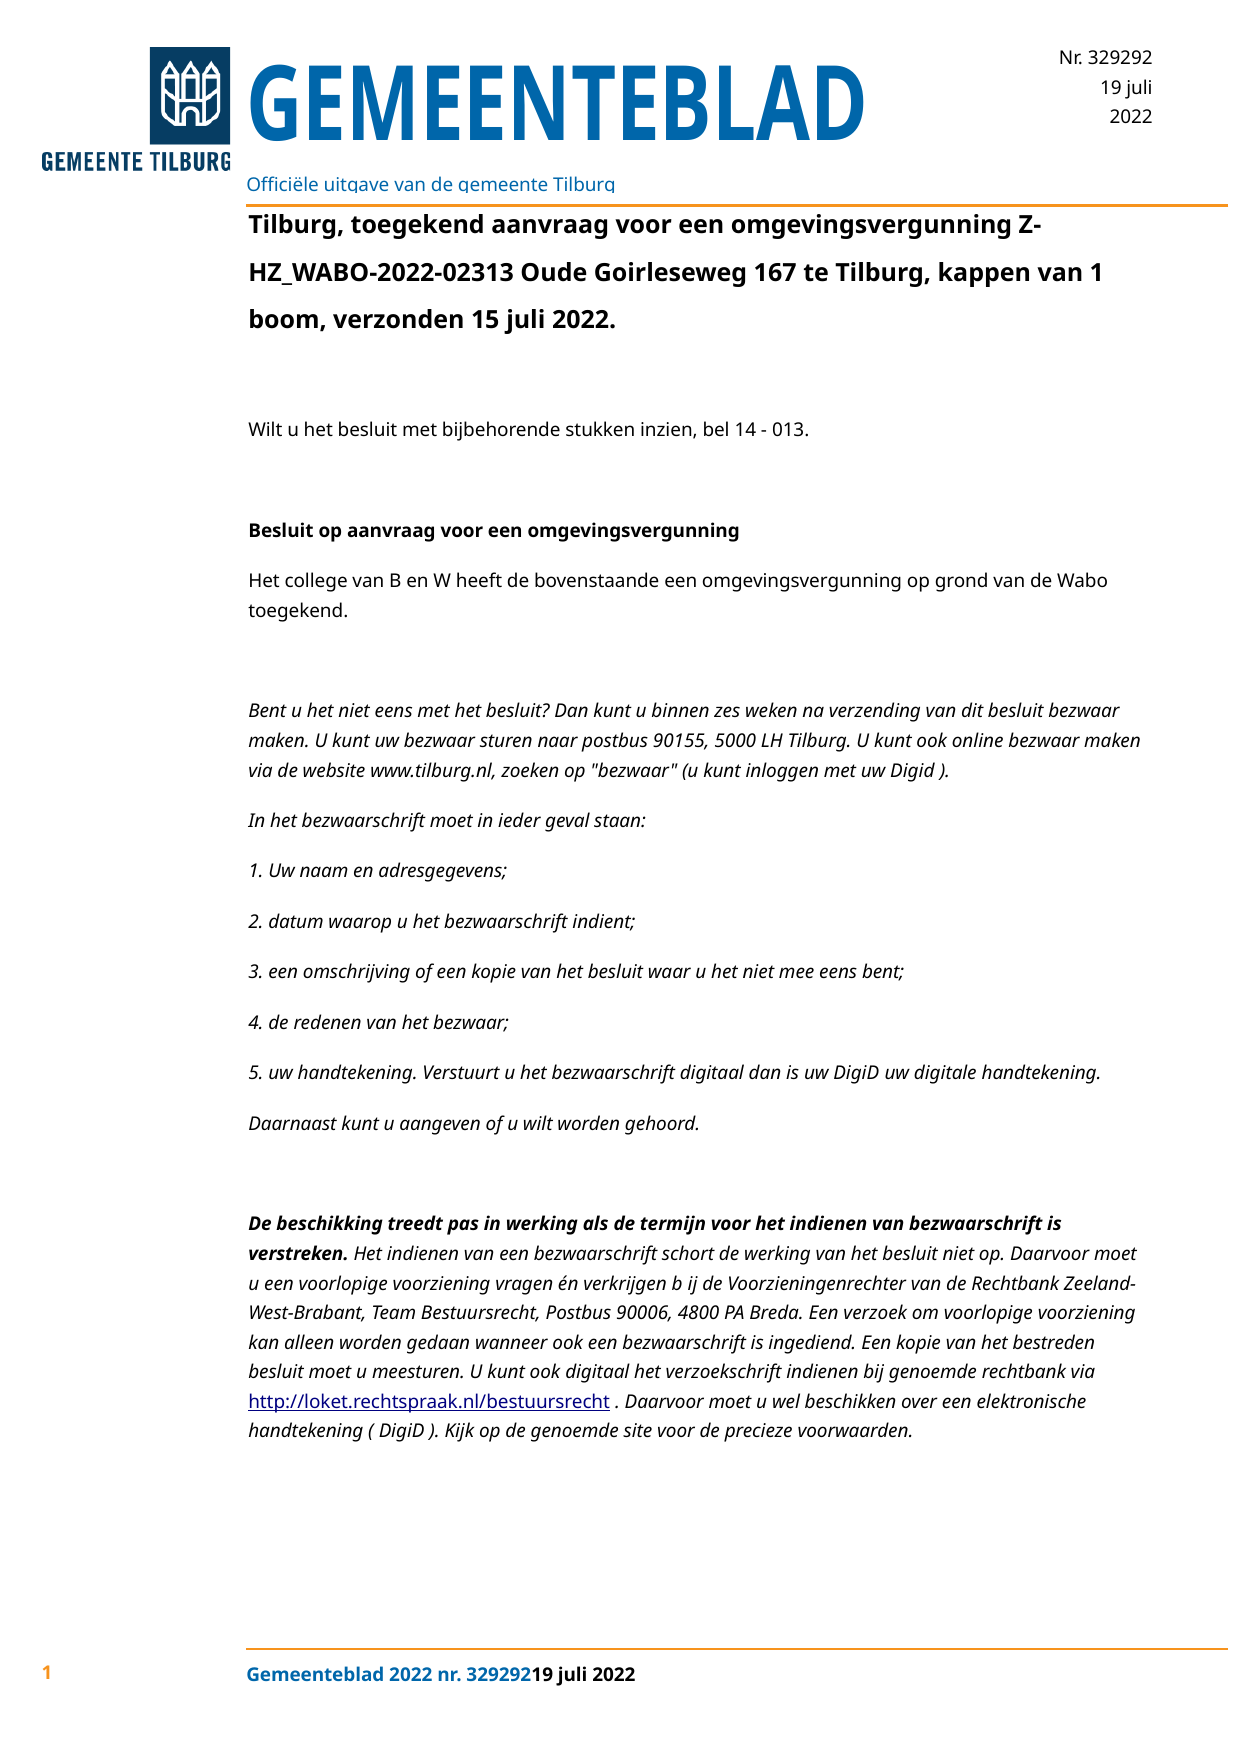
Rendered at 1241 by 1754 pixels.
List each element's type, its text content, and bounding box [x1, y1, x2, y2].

text Besluit op aanvraag voor een omgevingsvergunning [248, 517, 1152, 542]
text 2. datum waarop u het bezwaarschrift indient; [248, 908, 1152, 934]
text Bent u het niet eens met het besluit? Dan kunt u binnen zes weken na verzending van dit besluit bezwaar maken. U kunt uw bezwaar sturen naar postbus 90155, 5000 LH Tilburg. U kunt ook online bezwaar maken via de website www.tilburg.nl, zoeken op "bezwaar" (u kunt inloggen met uw Digid ). [248, 698, 1152, 782]
text De beschikking treedt pas in werking als de termijn voor het indienen van bezwaarschrift is verstreken. Het indienen van een bezwaarschrift schort de werking van het besluit niet op. Daarvoor moet u een voorlopige voorziening vragen én verkrijgen b ij de Voorzieningenrechter van de Rechtbank Zeeland-West-Brabant, Team Bestuursrecht, Postbus 90006, 4800 PA Breda. Een verzoek om voorlopige voorziening kan alleen worden gedaan wanneer ook een bezwaarschrift is ingediend. Een kopie van het bestreden besluit moet u meesturen. U kunt ook digitaal het verzoekschrift indienen bij genoemde rechtbank via http://loket.rechtspraak.nl/bestuursrecht . Daarvoor moet u wel beschikken over een elektronische handtekening ( DigiD ). Kijk op de genoemde site voor de precieze voorwaarden. [248, 1211, 1152, 1443]
text Tilburg, toegekend aanvraag voor een omgevingsvergunning Z-HZ_WABO-2022-02313 Oude Goirleseweg 167 te Tilburg, kappen van 1 boom, verzonden 15 juli 2022. [248, 207, 1152, 336]
picture [41, 47, 231, 172]
text Wilt u het besluit met bijbehorende stukken inzien, bel 14 - 013. [248, 416, 1152, 442]
text Daarnaast kunt u aangeven of u wilt worden gehoord. [248, 1110, 1152, 1135]
text In het bezwaarschrift moet in ieder geval staan: [248, 807, 1152, 833]
text 5. uw handtekening. Verstuurt u het bezwaarschrift digitaal dan is uw DigiD uw digitale handtekening. [248, 1059, 1152, 1085]
text 1. Uw naam en adresgegevens; [248, 858, 1152, 883]
text 4. de redenen van het bezwaar; [248, 1009, 1152, 1034]
text Het college van B en W heeft de bovenstaande een omgevingsvergunning op grond van de Wabo toegekend. [248, 567, 1152, 622]
text 3. een omschrijving of een kopie van het besluit waar u het niet mee eens bent; [248, 958, 1152, 984]
